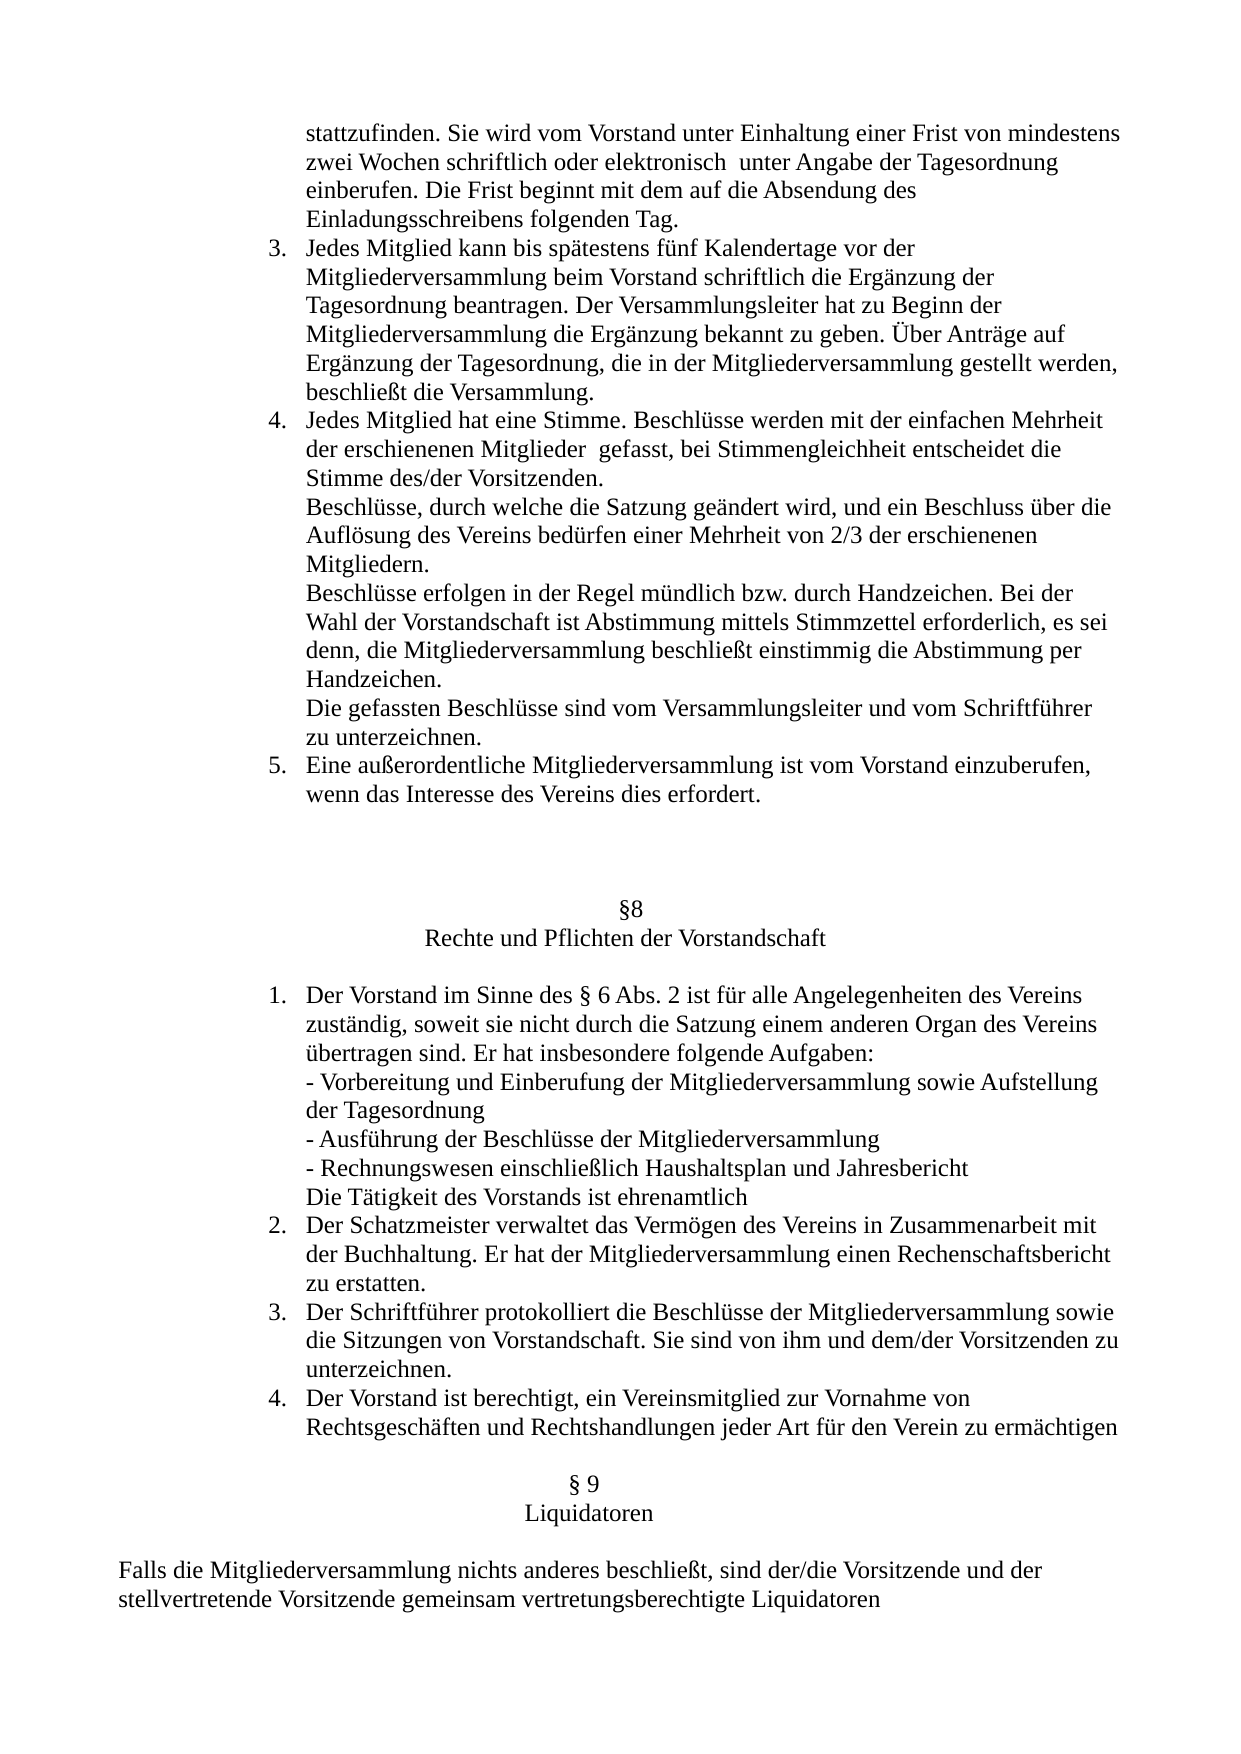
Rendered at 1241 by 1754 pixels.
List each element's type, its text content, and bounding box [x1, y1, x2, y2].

text Rechte und Pflichten der Vorstandschaft [118, 923, 1122, 952]
text §8 [118, 894, 1122, 923]
list Der Schatzmeister verwaltet das Vermögen des Vereins in Zusammenarbeit mit der Buchhaltung. Er hat der Mitgliederversammlung einen Rechenschaftsbericht zu erstatten. [268, 1211, 1122, 1297]
list - Vorbereitung und Einberufung der Mitgliederversammlung sowie Aufstellung der Tagesordnung [268, 1067, 1122, 1124]
list Beschlüsse erfolgen in der Regel mündlich bzw. durch Handzeichen. Bei der Wahl der Vorstandschaft ist Abstimmung mittels Stimmzettel erforderlich, es sei denn, die Mitgliederversammlung beschließt einstimmig die Abstimmung per Handzeichen. [268, 578, 1122, 693]
list Der Vorstand ist berechtigt, ein Vereinsmitglied zur Vornahme von Rechtsgeschäften und Rechtshandlungen jeder Art für den Verein zu ermächtigen [268, 1383, 1122, 1441]
list Jedes Mitglied kann bis spätestens fünf Kalendertage vor der Mitgliederversammlung beim Vorstand schriftlich die Ergänzung der Tagesordnung beantragen. Der Versammlungsleiter hat zu Beginn der Mitgliederversammlung die Ergänzung bekannt zu geben. Über Anträge auf Ergänzung der Tagesordnung, die in der Mitgliederversammlung gestellt werden, beschließt die Versammlung. [268, 233, 1122, 406]
list Jedes Mitglied hat eine Stimme. Beschlüsse werden mit der einfachen Mehrheit der erschienenen Mitglieder gefasst, bei Stimmengleichheit entscheidet die Stimme des/der Vorsitzenden. [268, 406, 1122, 492]
list Der Vorstand im Sinne des § 6 Abs. 2 ist für alle Angelegenheiten des Vereins zuständig, soweit sie nicht durch die Satzung einem anderen Organ des Vereins übertragen sind. Er hat insbesondere folgende Aufgaben: [268, 981, 1122, 1067]
list Der Schriftführer protokolliert die Beschlüsse der Mitgliederversammlung sowie die Sitzungen von Vorstandschaft. Sie sind von ihm und dem/der Vorsitzenden zu unterzeichnen. [268, 1297, 1122, 1383]
list stattzufinden. Sie wird vom Vorstand unter Einhaltung einer Frist von mindestens zwei Wochen schriftlich oder elektronisch unter Angabe der Tagesordnung einberufen. Die Frist beginnt mit dem auf die Absendung des Einladungsschreibens folgenden Tag. [268, 118, 1122, 233]
text Falls die Mitgliederversammlung nichts anderes beschließt, sind der/die Vorsitzende und der stellvertretende Vorsitzende gemeinsam vertretungsberechtigte Liquidatoren [118, 1556, 1122, 1613]
list - Ausführung der Beschlüsse der Mitgliederversammlung [268, 1124, 1122, 1153]
list - Rechnungswesen einschließlich Haushaltsplan und Jahresbericht [268, 1153, 1122, 1182]
list Beschlüsse, durch welche die Satzung geändert wird, und ein Beschluss über die Auflösung des Vereins bedürfen einer Mehrheit von 2/3 der erschienenen Mitgliedern. [268, 492, 1122, 578]
text § 9 [118, 1469, 1122, 1498]
list Die gefassten Beschlüsse sind vom Versammlungsleiter und vom Schriftführer zu unterzeichnen. [268, 693, 1122, 751]
list Die Tätigkeit des Vorstands ist ehrenamtlich [268, 1182, 1122, 1211]
text Liquidatoren [118, 1498, 1122, 1527]
list Eine außerordentliche Mitgliederversammlung ist vom Vorstand einzuberufen, wenn das Interesse des Vereins dies erfordert. [268, 751, 1122, 808]
